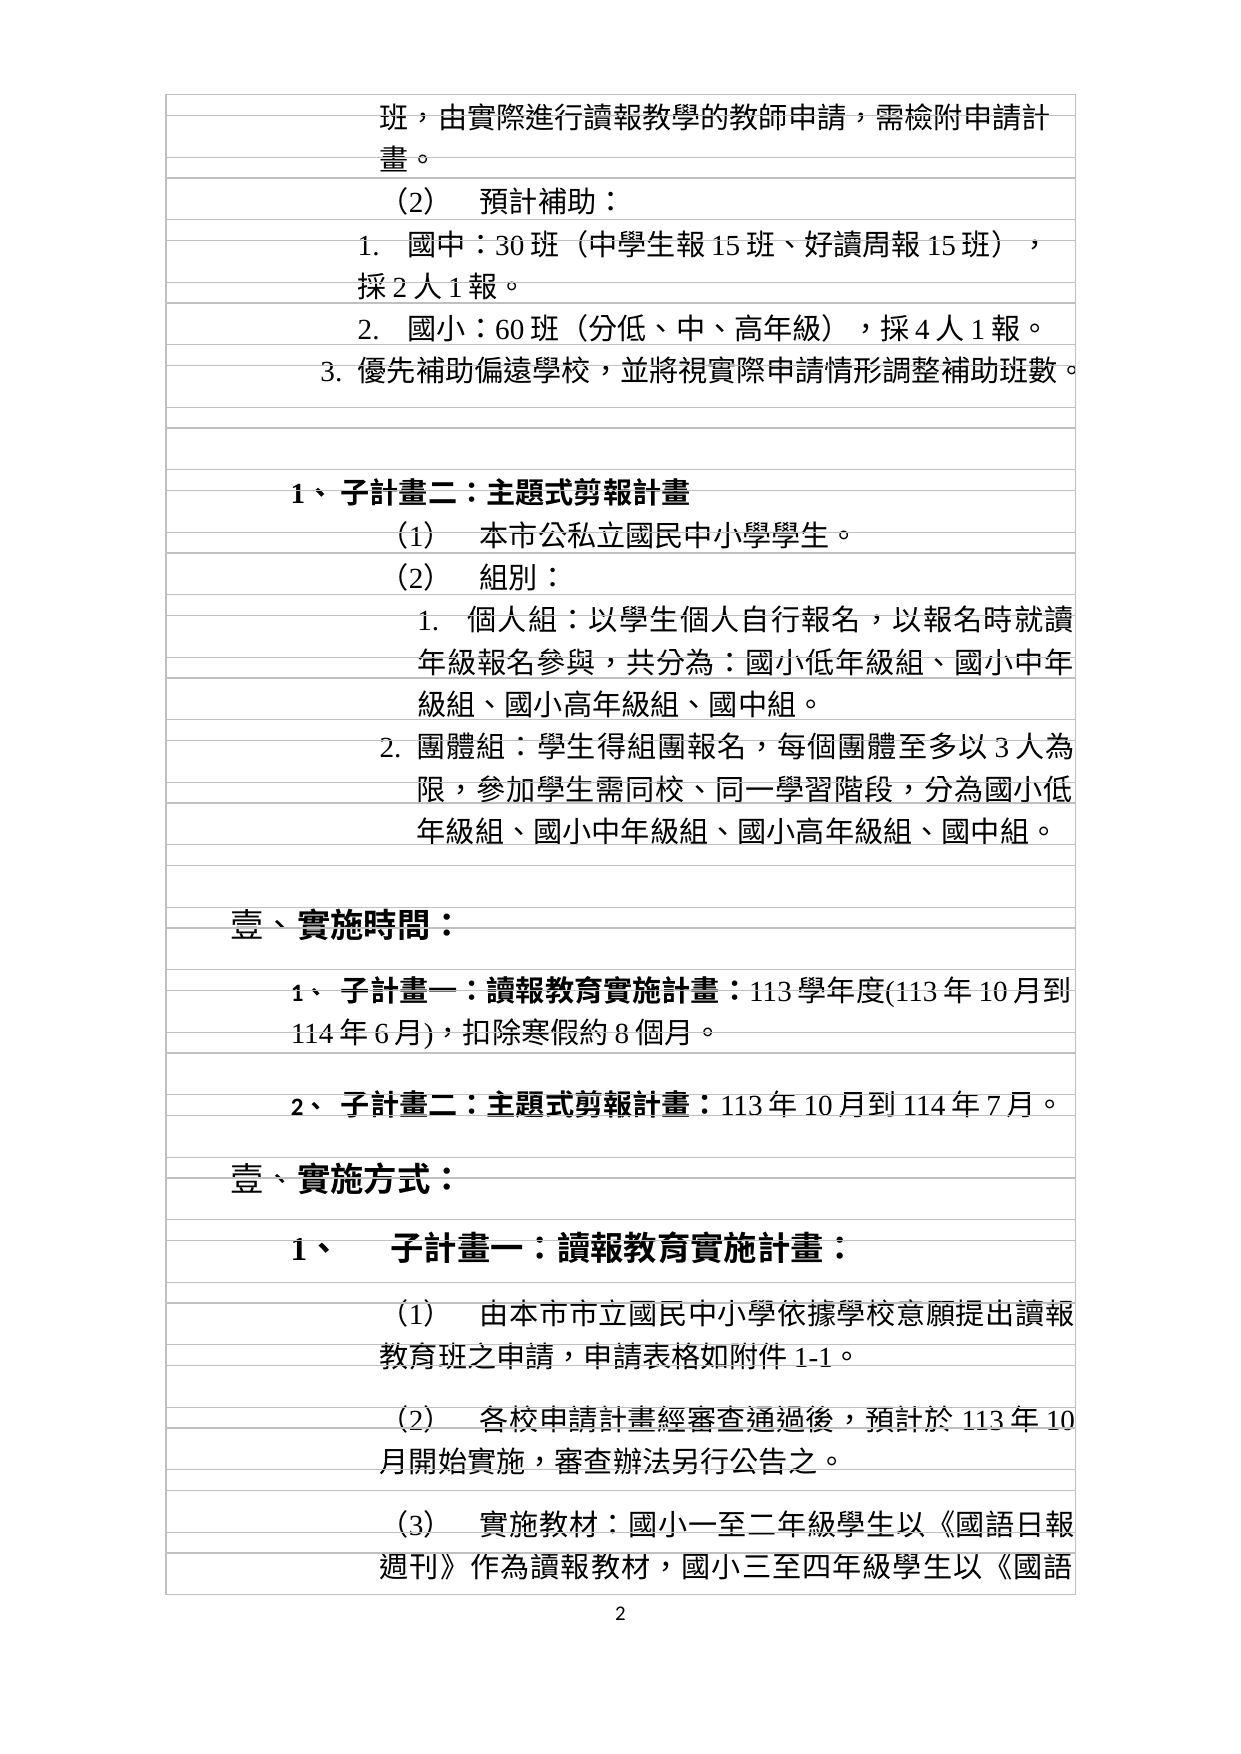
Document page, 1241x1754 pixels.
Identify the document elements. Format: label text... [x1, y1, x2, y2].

list 子計畫二：主題式剪報計畫：113年10月到114年7月。 [291, 1116, 1075, 1124]
list 國中：30班（中學生報15班、好讀周報15班），採2人1報。 [357, 241, 1075, 282]
list 實施教材：國小一至二年級學生以《國語日報週刊》作為讀報教材，國小三至四年級學生以《國語日報》作為讀報教材，國小五至六年級學生以《國語日報》或《聯合報-好讀周報》作為讀報教材；國中學生以《國語日報-中學生報》或《聯合報-好讀周報》作為讀報教材。 [379, 1533, 1075, 1552]
list 子計畫二：主題式剪報計畫：113年10月到114年7月。 [291, 1081, 1075, 1094]
list 各校申請計畫經審查通過後，預計於113年10月開始實施，審查辦法另行公告之。 [819, 1408, 874, 1427]
list 團體組：學生得組團報名，每個團體至多以3人為限，參加學生需同校、同一學習階段，分為國小低年級組、國小中年級組、國小高年級組、國中組。 [379, 845, 1075, 851]
list 子計畫二：主題式剪報計畫：113年10月到114年7月。 [291, 1095, 358, 1115]
list 本市公私立國民中小學學生。 [379, 533, 1075, 552]
list 子計畫一：讀報教育實施計畫：113學年度(113年10月到114年6月)，扣除寒假約8個月。 [291, 1033, 1075, 1052]
list 子計畫一：讀報教育實施計畫：113學年度(113年10月到114年6月)，扣除寒假約8個月。 [291, 991, 1075, 1032]
list 國中：30班（中學生報15班、好讀周報15班），採2人1報。 [357, 221, 1075, 240]
list 實施時間： [230, 929, 1075, 947]
list 團體組：學生得組團報名，每個團體至多以3人為限，參加學生需同校、同一學習階段，分為國小低年級組、國小中年級組、國小高年級組、國中組。 [379, 724, 1075, 740]
list 實施方式： [230, 1179, 1075, 1201]
list 優先補助偏遠學校，並將視實際申請情形調整補助班數。 [320, 366, 1075, 407]
list 實施時間： [230, 908, 1075, 927]
list 預計補助： [379, 179, 1075, 219]
list 本市市立國民中小學，以班級為單位申請讀報班，由實際進行讀報教學的教師申請，需檢附申請計畫。 [379, 95, 1075, 115]
list 子計畫一：讀報教育實施計畫：113學年度(113年10月到114年6月)，扣除寒假約8個月。 [291, 970, 1075, 990]
list 由本市市立國民中小學依據學校意願提出讀報教育班之申請，申請表格如附件1-1。 [379, 1366, 1075, 1376]
list 個人組：以學生個人自行報名，以報名時就讀年級報名參與，共分為：國小低年級組、國小中年級組、國小高年級組、國中組。 [417, 616, 1075, 657]
list 子計畫二：主題式剪報計畫：113年10月到114年7月。 [655, 1095, 783, 1115]
list 子計畫二：主題式剪報計畫 [290, 491, 1075, 512]
list 團體組：學生得組團報名，每個團體至多以3人為限，參加學生需同校、同一學習階段，分為國小低年級組、國小中年級組、國小高年級組、國中組。 [533, 783, 628, 802]
list 由本市市立國民中小學依據學校意願提出讀報教育班之申請，申請表格如附件1-1。 [379, 1291, 1075, 1302]
list 子計畫一：讀報教育實施計畫： [290, 1241, 1075, 1270]
list 實施時間： [376, 916, 388, 925]
list 由本市市立國民中小學依據學校意願提出讀報教育班之申請，申請表格如附件1-1。 [399, 1345, 443, 1365]
list 個人組：以學生個人自行報名，以報名時就讀年級報名參與，共分為：國小低年級組、國小中年級組、國小高年級組、國中組。 [417, 658, 1075, 677]
list 子計畫二：主題式剪報計畫：113年10月到114年7月。 [503, 1095, 532, 1115]
list 個人組：以學生個人自行報名，以報名時就讀年級報名參與，共分為：國小低年級組、國小中年級組、國小高年級組、國中組。 [417, 597, 1075, 615]
list 實施方式： [230, 1158, 1075, 1177]
list 團體組：學生得組團報名，每個團體至多以3人為限，參加學生需同校、同一學習階段，分為國小低年級組、國小中年級組、國小高年級組、國中組。 [741, 783, 836, 802]
list 子計畫二：主題式剪報計畫：113年10月到114年7月。 [785, 1095, 844, 1115]
list 本市公私立國民中小學學生。 [379, 512, 1075, 532]
list 子計畫二：主題式剪報計畫：113年10月到114年7月。 [393, 1095, 500, 1115]
list 各校申請計畫經審查通過後，預計於113年10月開始實施，審查辦法另行公告之。 [379, 1396, 1075, 1407]
list 由本市市立國民中小學依據學校意願提出讀報教育班之申請，申請表格如附件1-1。 [512, 1345, 596, 1365]
list 由本市市立國民中小學依據學校意願提出讀報教育班之申請，申請表格如附件1-1。 [599, 1345, 655, 1365]
list 團體組：學生得組團報名，每個團體至多以3人為限，參加學生需同校、同一學習階段，分為國小低年級組、國小中年級組、國小高年級組、國中組。 [379, 804, 1075, 844]
list 各校申請計畫經審查通過後，預計於113年10月開始實施，審查辦法另行公告之。 [1019, 1408, 1075, 1427]
list 各校申請計畫經審查通過後，預計於113年10月開始實施，審查辦法另行公告之。 [555, 1408, 618, 1427]
list 實施方式： [230, 1153, 1075, 1157]
list 團體組：學生得組團報名，每個團體至多以3人為限，參加學生需同校、同一學習階段，分為國小低年級組、國小中年級組、國小高年級組、國中組。 [436, 783, 512, 802]
list 本市市立國民中小學，以班級為單位申請讀報班，由實際進行讀報教學的教師申請，需檢附申請計畫。 [379, 158, 1075, 177]
list 團體組：學生得組團報名，每個團體至多以3人為限，參加學生需同校、同一學習階段，分為國小低年級組、國小中年級組、國小高年級組、國中組。 [379, 741, 1075, 782]
list 國小：60班（分低、中、高年級），採4人1報。 [357, 306, 1075, 344]
list 由本市市立國民中小學依據學校意願提出讀報教育班之申請，申請表格如附件1-1。 [778, 1345, 1075, 1365]
list 子計畫二：主題式剪報計畫：113年10月到114年7月。 [862, 1095, 891, 1115]
list 子計畫二：主題式剪報計畫：113年10月到114年7月。 [894, 1095, 966, 1115]
list 各校申請計畫經審查通過後，預計於113年10月開始實施，審查辦法另行公告之。 [620, 1408, 729, 1427]
list 個人組：以學生個人自行報名，以報名時就讀年級報名參與，共分為：國小低年級組、國小中年級組、國小高年級組、國中組。 [417, 720, 1075, 724]
list 由本市市立國民中小學依據學校意願提出讀報教育班之申請，申請表格如附件1-1。 [379, 1304, 1075, 1344]
list 各校申請計畫經審查通過後，預計於113年10月開始實施，審查辦法另行公告之。 [930, 1408, 1025, 1427]
list 優先補助偏遠學校，並將視實際申請情形調整補助班數。 [320, 408, 1075, 427]
list 優先補助偏遠學校，並將視實際申請情形調整補助班數。 [320, 348, 1075, 365]
list 本市市立國民中小學，以班級為單位申請讀報班，由實際進行讀報教學的教師申請，需檢附申請計畫。 [379, 116, 1075, 157]
list 子計畫二：主題式剪報計畫 [290, 470, 1075, 490]
list 子計畫二：主題式剪報計畫：113年10月到114年7月。 [565, 1095, 609, 1115]
list 各校申請計畫經審查通過後，預計於113年10月開始實施，審查辦法另行公告之。 [379, 1429, 1075, 1469]
list 子計畫一：讀報教育實施計畫： [290, 1222, 1075, 1240]
list 實施教材：國小一至二年級學生以《國語日報週刊》作為讀報教材，國小三至四年級學生以《國語日報》作為讀報教材，國小五至六年級學生以《國語日報》或《聯合報-好讀周報》作為讀報教材；國中學生以《國語日報-中學生報》或《聯合報-好讀周報》作為讀報教材。 [379, 1554, 1075, 1586]
list 國中：30班（中學生報15班、好讀周報15班），採2人1報。 [357, 283, 1075, 302]
list 實施教材：國小一至二年級學生以《國語日報週刊》作為讀報教材，國小三至四年級學生以《國語日報》作為讀報教材，國小五至六年級學生以《國語日報》或《聯合報-好讀周報》作為讀報教材；國中學生以《國語日報-中學生報》或《聯合報-好讀周報》作為讀報教材。 [379, 1502, 1075, 1532]
list 子計畫二：主題式剪報計畫：113年10月到114年7月。 [356, 1095, 389, 1115]
list 子計畫二：主題式剪報計畫：113年10月到114年7月。 [1030, 1095, 1075, 1115]
list 個人組：以學生個人自行報名，以報名時就讀年級報名參與，共分為：國小低年級組、國小中年級組、國小高年級組、國中組。 [417, 679, 1075, 719]
list 組別： [379, 554, 1075, 594]
list 實施時間： [230, 898, 1075, 907]
list 各校申請計畫經審查通過後，預計於113年10月開始實施，審查辦法另行公告之。 [379, 1470, 1075, 1481]
list 各校申請計畫經審查通過後，預計於113年10月開始實施，審查辦法另行公告之。 [429, 1408, 515, 1427]
list 子計畫二：主題式剪報計畫：113年10月到114年7月。 [968, 1095, 1012, 1115]
list 子計畫二：主題式剪報計畫：113年10月到114年7月。 [621, 1095, 651, 1115]
